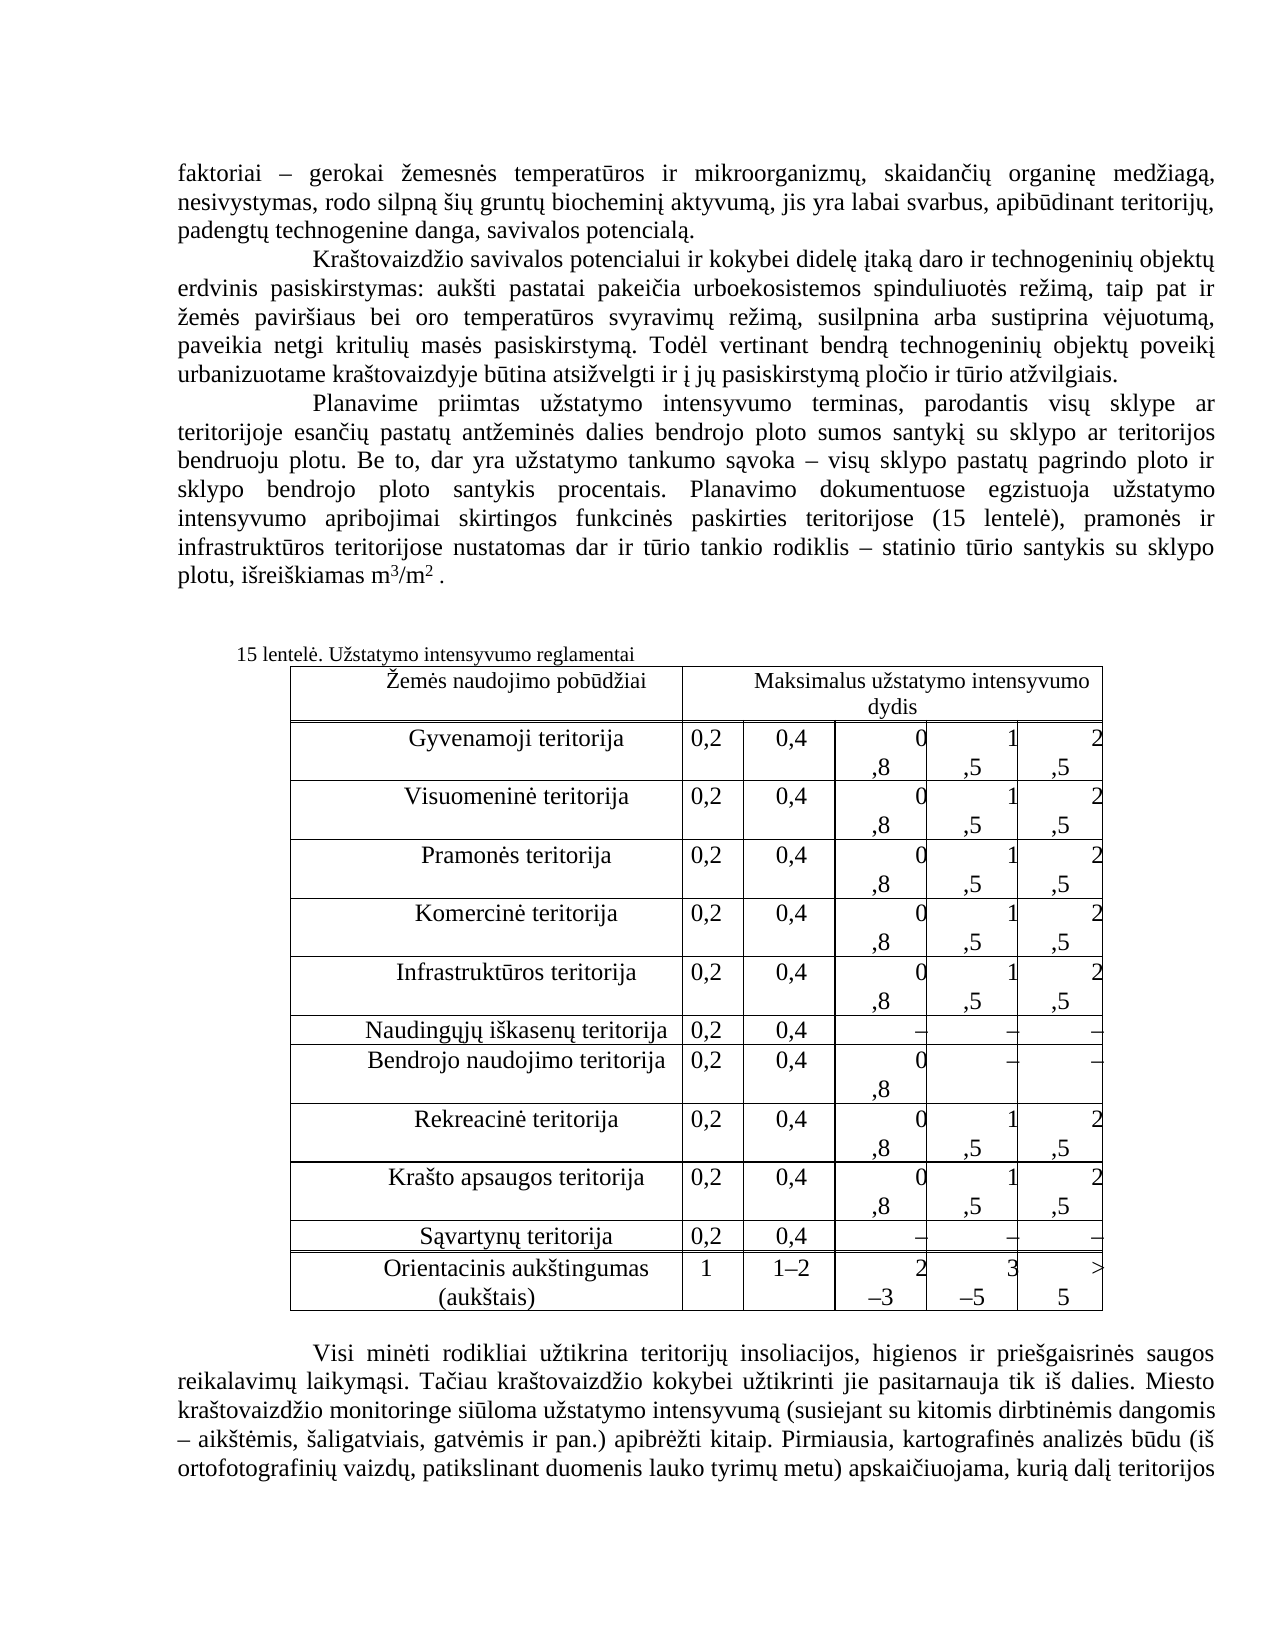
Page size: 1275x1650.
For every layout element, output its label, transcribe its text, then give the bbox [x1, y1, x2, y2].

table_cell 1–2 [744, 1253, 834, 1310]
table_cell 1,5 [927, 723, 1017, 780]
table_header Maksimalus užstatymo intensyvumo dydis [683, 667, 1102, 720]
table_cell Sąvartynų teritorija [291, 1221, 682, 1250]
table_cell 0,8 [836, 1104, 926, 1161]
table_cell 2,5 [1018, 899, 1102, 956]
table_cell 2–3 [836, 1253, 926, 1310]
table_cell – [1018, 1221, 1102, 1250]
table_cell 0,8 [836, 1163, 926, 1220]
table_cell > 5 [1018, 1253, 1102, 1310]
table_cell 0,8 [836, 723, 926, 780]
table_cell – [927, 1045, 1017, 1103]
table_cell 0,4 [744, 1104, 834, 1161]
table_cell 1,5 [927, 957, 1017, 1014]
table_cell 0,4 [744, 840, 834, 897]
table_cell Orientacinis aukštingumas (aukštais) [291, 1253, 682, 1310]
table_cell Visuomeninė teritorija [291, 781, 682, 839]
table_cell – [836, 1221, 926, 1250]
table_cell 1 [683, 1253, 743, 1310]
text Kraštovaizdžio savivalos potencialui ir kokybei didelę įtaką daro ir technogeninių objektų erdvinis pasiskirstymas: aukšti pastatai pakeičia urboekosistemos spinduliuotės režimą, taip pat ir žemės paviršiaus bei oro temperatūros svyravimų režimą, susilpnina arba sustiprina vėjuotumą, paveikia netgi kritulių masės pasiskirstymą. Todėl vertinant bendrą technogeninių objektų poveikį urbanizuotame kraštovaizdyje būtina atsižvelgti ir į jų pasiskirstymą pločio ir tūrio atžvilgiais. [177, 244, 1216, 388]
table_cell 1,5 [927, 840, 1017, 897]
table_cell 2,5 [1018, 840, 1102, 897]
table_cell 0,4 [744, 723, 834, 780]
table_cell 2,5 [1018, 723, 1102, 780]
table_cell 1,5 [927, 1104, 1017, 1161]
table_cell 0,8 [836, 1045, 926, 1103]
table_cell – [927, 1016, 1017, 1044]
text Planavime priimtas užstatymo intensyvumo terminas, parodantis visų sklype ar teritorijoje esančių pastatų antžeminės dalies bendrojo ploto sumos santykį su sklypo ar teritorijos bendruoju plotu. Be to, dar yra užstatymo tankumo sąvoka – visų sklypo pastatų pagrindo ploto ir sklypo bendrojo ploto santykis procentais. Planavimo dokumentuose egzistuoja užstatymo intensyvumo apribojimai skirtingos funkcinės paskirties teritorijose (15 lentelė), pramonės ir infrastruktūros teritorijose nustatomas dar ir tūrio tankio rodiklis – statinio tūrio santykis su sklypo plotu, išreiškiamas m3/m2 . [177, 388, 1216, 589]
table_cell 0,2 [683, 1104, 743, 1161]
table_cell 0,8 [836, 781, 926, 839]
table_cell 0,4 [744, 1045, 834, 1103]
table_cell 1,5 [927, 899, 1017, 956]
table_cell 0,8 [836, 899, 926, 956]
table_cell 0,4 [744, 1221, 834, 1250]
table_cell Rekreacinė teritorija [291, 1104, 682, 1161]
table_cell 0,8 [836, 957, 926, 1014]
table_cell 0,8 [836, 840, 926, 897]
table_cell 0,2 [683, 781, 743, 839]
table_cell 2,5 [1018, 781, 1102, 839]
table_cell 0,2 [683, 1016, 743, 1044]
table_cell 0,4 [744, 1163, 834, 1220]
table_cell 0,2 [683, 1045, 743, 1103]
table_header Žemės naudojimo pobūdžiai [291, 667, 682, 720]
table_cell 0,2 [683, 899, 743, 956]
text Visi minėti rodikliai užtikrina teritorijų insoliacijos, higienos ir priešgaisrinės saugos reikalavimų laikymąsi. Tačiau kraštovaizdžio kokybei užtikrinti jie pasitarnauja tik iš dalies. Miesto kraštovaizdžio monitoringe siūloma užstatymo intensyvumą (susiejant su kitomis dirbtinėmis dangomis – aikštėmis, šaligatviais, gatvėmis ir pan.) apibrėžti kitaip. Pirmiausia, kartografinės analizės būdu (iš ortofotografinių vaizdų, patikslinant duomenis lauko tyrimų metu) apskaičiuojama, kurią dalį teritorijos [177, 1338, 1216, 1481]
text 15 lentelė. Užstatymo intensyvumo reglamentai [177, 642, 1216, 666]
table_cell 0,4 [744, 1016, 834, 1044]
table_cell – [927, 1221, 1017, 1250]
table_cell Komercinė teritorija [291, 899, 682, 956]
table_cell Naudingųjų iškasenų teritorija [291, 1016, 682, 1044]
text faktoriai – gerokai žemesnės temperatūros ir mikroorganizmų, skaidančių organinę medžiagą, nesivystymas, rodo silpną šių gruntų biocheminį aktyvumą, jis yra labai svarbus, apibūdinant teritorijų, padengtų technogenine danga, savivalos potencialą. [177, 158, 1216, 244]
table_cell – [836, 1016, 926, 1044]
table_cell 1,5 [927, 1163, 1017, 1220]
table_cell 0,2 [683, 1221, 743, 1250]
table_cell 1,5 [927, 781, 1017, 839]
table_cell 0,4 [744, 957, 834, 1014]
table_cell Pramonės teritorija [291, 840, 682, 897]
table_cell 0,2 [683, 840, 743, 897]
table_cell 2,5 [1018, 1163, 1102, 1220]
table_cell 0,2 [683, 957, 743, 1014]
table_cell Gyvenamoji teritorija [291, 723, 682, 780]
table_cell Infrastruktūros teritorija [291, 957, 682, 1014]
table_cell – [1018, 1045, 1102, 1103]
table_cell 3–5 [927, 1253, 1017, 1310]
table_cell Krašto apsaugos teritorija [291, 1163, 682, 1220]
table_cell 2,5 [1018, 1104, 1102, 1161]
table_cell – [1018, 1016, 1102, 1044]
table_cell 0,4 [744, 781, 834, 839]
table_cell 0,2 [683, 1163, 743, 1220]
table_cell 0,2 [683, 723, 743, 780]
table_cell 0,4 [744, 899, 834, 956]
table_cell Bendrojo naudojimo teritorija [291, 1045, 682, 1103]
table_cell 2,5 [1018, 957, 1102, 1014]
